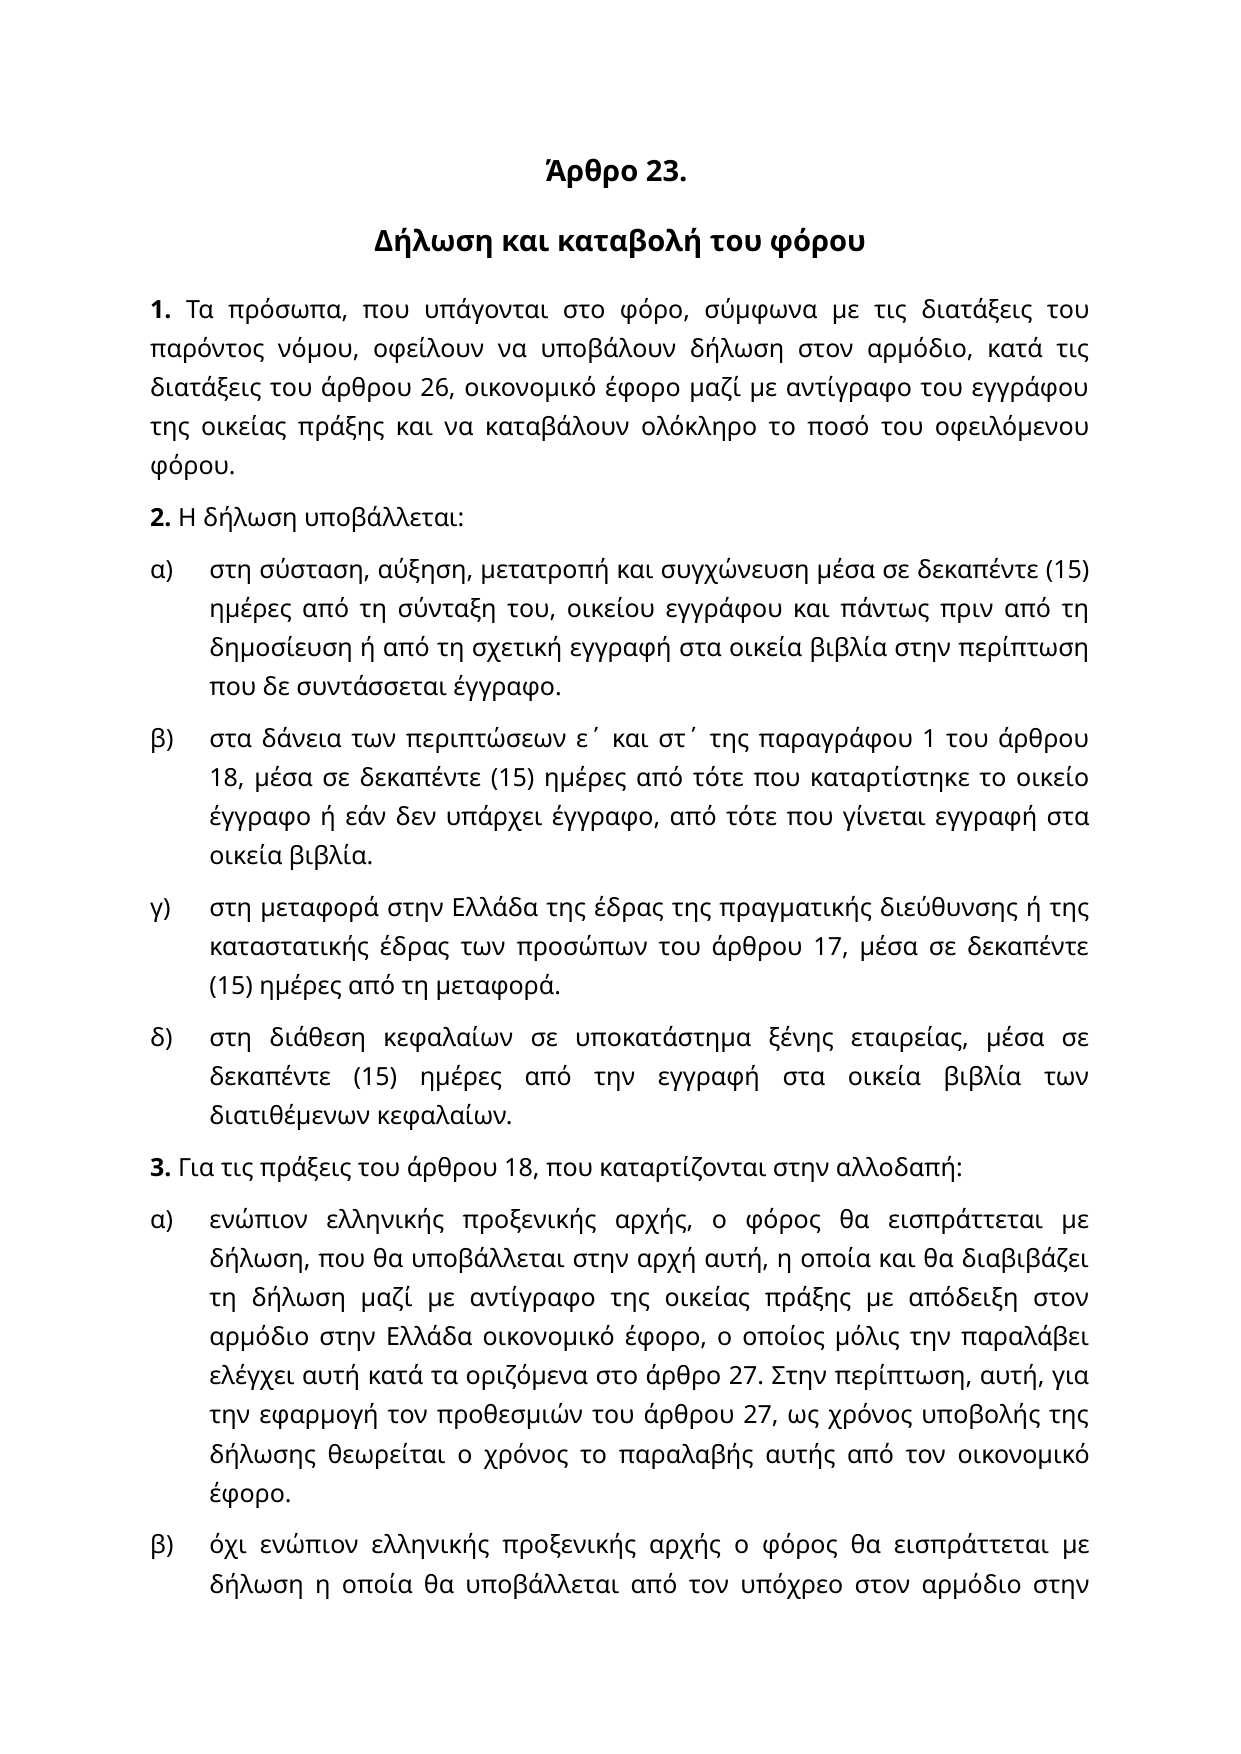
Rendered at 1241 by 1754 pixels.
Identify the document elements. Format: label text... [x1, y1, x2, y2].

list β) όχι ενώπιον ελληνικής προξενικής αρχής ο φόρος θα εισπράττεται με δήλωση η οποία θα υποβάλλεται από τον υπόχρεο στον αρμόδιο στην [150, 1527, 1090, 1600]
text 2. Η δήλωση υποβάλλεται: [150, 499, 1090, 534]
text 1. Τα πρόσωπα, που υπάγονται στο φόρο, σύμφωνα με τις διατάξεις του παρόντος νόμου, οφείλουν να υποβάλουν δήλωση στον αρμόδιο, κατά τις διατάξεις του άρθρου 26, οικονομικό έφορο μαζί με αντίγραφο του εγγράφου της οικείας πράξης και να καταβάλουν ολόκληρο το ποσό του οφειλόμενου φόρου. [150, 291, 1090, 482]
list γ) στη μεταφορά στην Ελλάδα της έδρας της πραγματικής διεύθυνσης ή της καταστατικής έδρας των προσώπων του άρθρου 17, μέσα σε δεκαπέντε (15) ημέρες από τη μεταφορά. [150, 889, 1090, 1002]
subtitle Δήλωση και καταβολή του φόρου [150, 221, 1090, 260]
list α) ενώπιον ελληνικής προξενικής αρχής, ο φόρος θα εισπράττεται με δήλωση, που θα υποβάλλεται στην αρχή αυτή, η οποία και θα διαβιβάζει τη δήλωση μαζί με αντίγραφο της οικείας πράξης με απόδειξη στον αρμόδιο στην Ελλάδα οικονομικό έφορο, ο οποίος μόλις την παραλάβει ελέγχει αυτή κατά τα οριζόμενα στο άρθρο 27. Στην περίπτωση, αυτή, για την εφαρμογή τον προθεσμιών του άρθρου 27, ως χρόνος υποβολής της δήλωσης θεωρείται ο χρόνος το παραλαβής αυτής από τον οικονομικό έφορο. [150, 1201, 1090, 1509]
text 3. Για τις πράξεις του άρθρου 18, που καταρτίζονται στην αλλοδαπή: [150, 1149, 1090, 1184]
list δ) στη διάθεση κεφαλαίων σε υποκατάστημα ξένης εταιρείας, μέσα σε δεκαπέντε (15) ημέρες από την εγγραφή στα οικεία βιβλία των διατιθέμενων κεφαλαίων. [150, 1019, 1090, 1132]
list β) στα δάνεια των περιπτώσεων ε΄ και στ΄ της παραγράφου 1 του άρθρου 18, μέσα σε δεκαπέντε (15) ημέρες από τότε που καταρτίστηκε το οικείο έγγραφο ή εάν δεν υπάρχει έγγραφο, από τότε που γίνεται εγγραφή στα οικεία βιβλία. [150, 720, 1090, 872]
subtitle Άρθρο 23. [150, 150, 1090, 190]
list α) στη σύσταση, αύξηση, μετατροπή και συγχώνευση μέσα σε δεκαπέντε (15) ημέρες από τη σύνταξη του, οικείου εγγράφου και πάντως πριν από τη δημοσίευση ή από τη σχετική εγγραφή στα οικεία βιβλία στην περίπτωση που δε συντάσσεται έγγραφο. [150, 551, 1090, 703]
